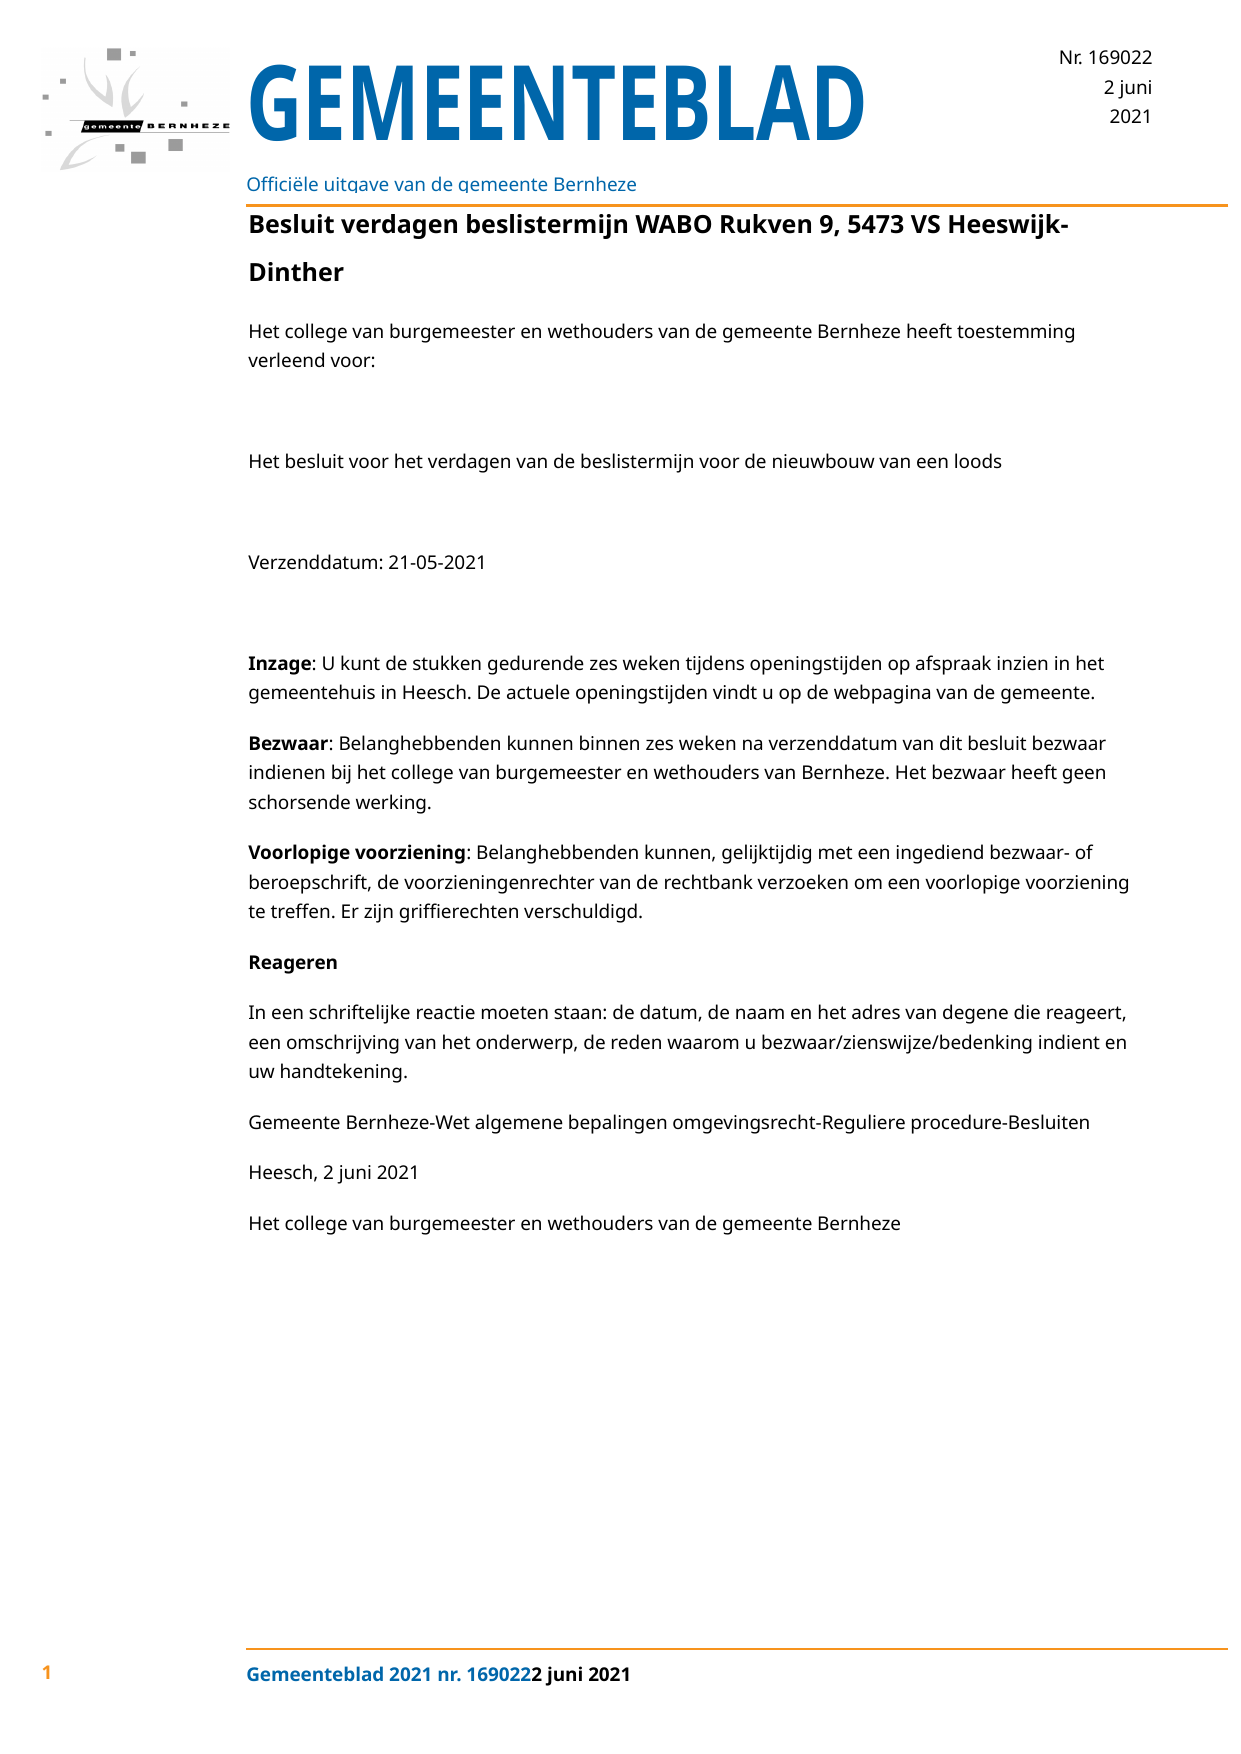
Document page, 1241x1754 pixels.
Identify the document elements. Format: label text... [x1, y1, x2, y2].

text Heesch, 2 juni 2021 [248, 1159, 1152, 1185]
text Gemeente Bernheze-Wet algemene bepalingen omgevingsrecht-Reguliere procedure-Besluiten [248, 1109, 1152, 1135]
text Inzage: U kunt de stukken gedurende zes weken tijdens openingstijden op afspraak inzien in het gemeentehuis in Heesch. De actuele openingstijden vindt u op de webpagina van de gemeente. [248, 650, 1152, 705]
text Het besluit voor het verdagen van de beslistermijn voor de nieuwbouw van een loods [248, 448, 1152, 474]
text Besluit verdagen beslistermijn WABO Rukven 9, 5473 VS Heeswijk-Dinther [248, 207, 1152, 288]
picture [41, 47, 231, 172]
text Het college van burgemeester en wethouders van de gemeente Bernheze heeft toestemming verleend voor: [248, 318, 1152, 373]
text Verzenddatum: 21-05-2021 [248, 549, 1152, 575]
text Bezwaar: Belanghebbenden kunnen binnen zes weken na verzenddatum van dit besluit bezwaar indienen bij het college van burgemeester en wethouders van Bernheze. Het bezwaar heeft geen schorsende werking. [248, 730, 1152, 815]
text Voorlopige voorziening: Belanghebbenden kunnen, gelijktijdig met een ingediend bezwaar- of beroepschrift, de voorzieningenrechter van de rechtbank verzoeken om een voorlopige voorziening te treffen. Er zijn griffierechten verschuldigd. [248, 839, 1152, 924]
text In een schriftelijke reactie moeten staan: de datum, de naam en het adres van degene die reageert, een omschrijving van het onderwerp, de reden waarom u bezwaar/zienswijze/bedenking indient en uw handtekening. [248, 999, 1152, 1084]
text Het college van burgemeester en wethouders van de gemeente Bernheze [248, 1210, 1152, 1236]
text Reageren [248, 949, 1152, 975]
